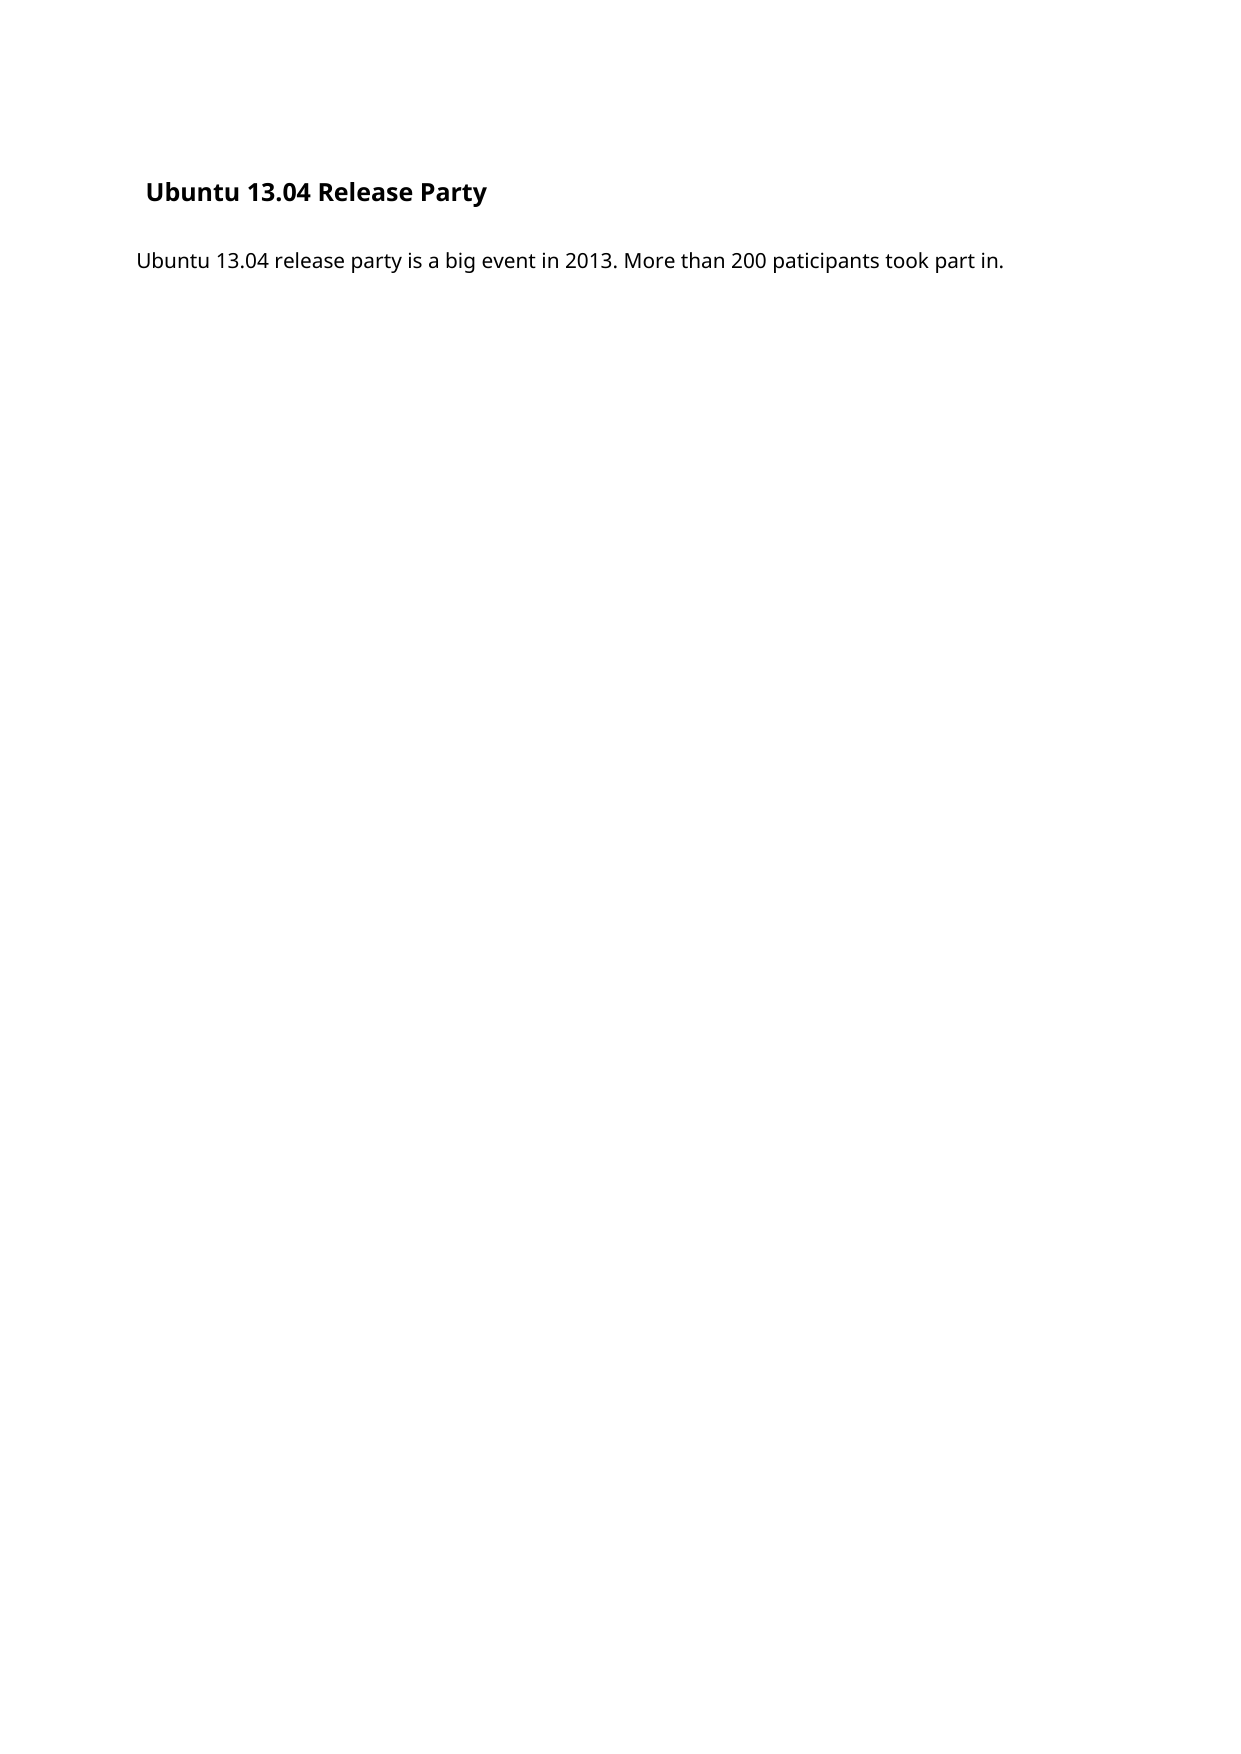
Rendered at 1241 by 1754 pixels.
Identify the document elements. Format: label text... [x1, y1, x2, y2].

text Ubuntu 13.04 release party is a big event in 2013. More than 200 paticipants took part in. [1005, 247, 1152, 275]
subtitle Ubuntu 13.04 Release Party [487, 175, 1142, 209]
